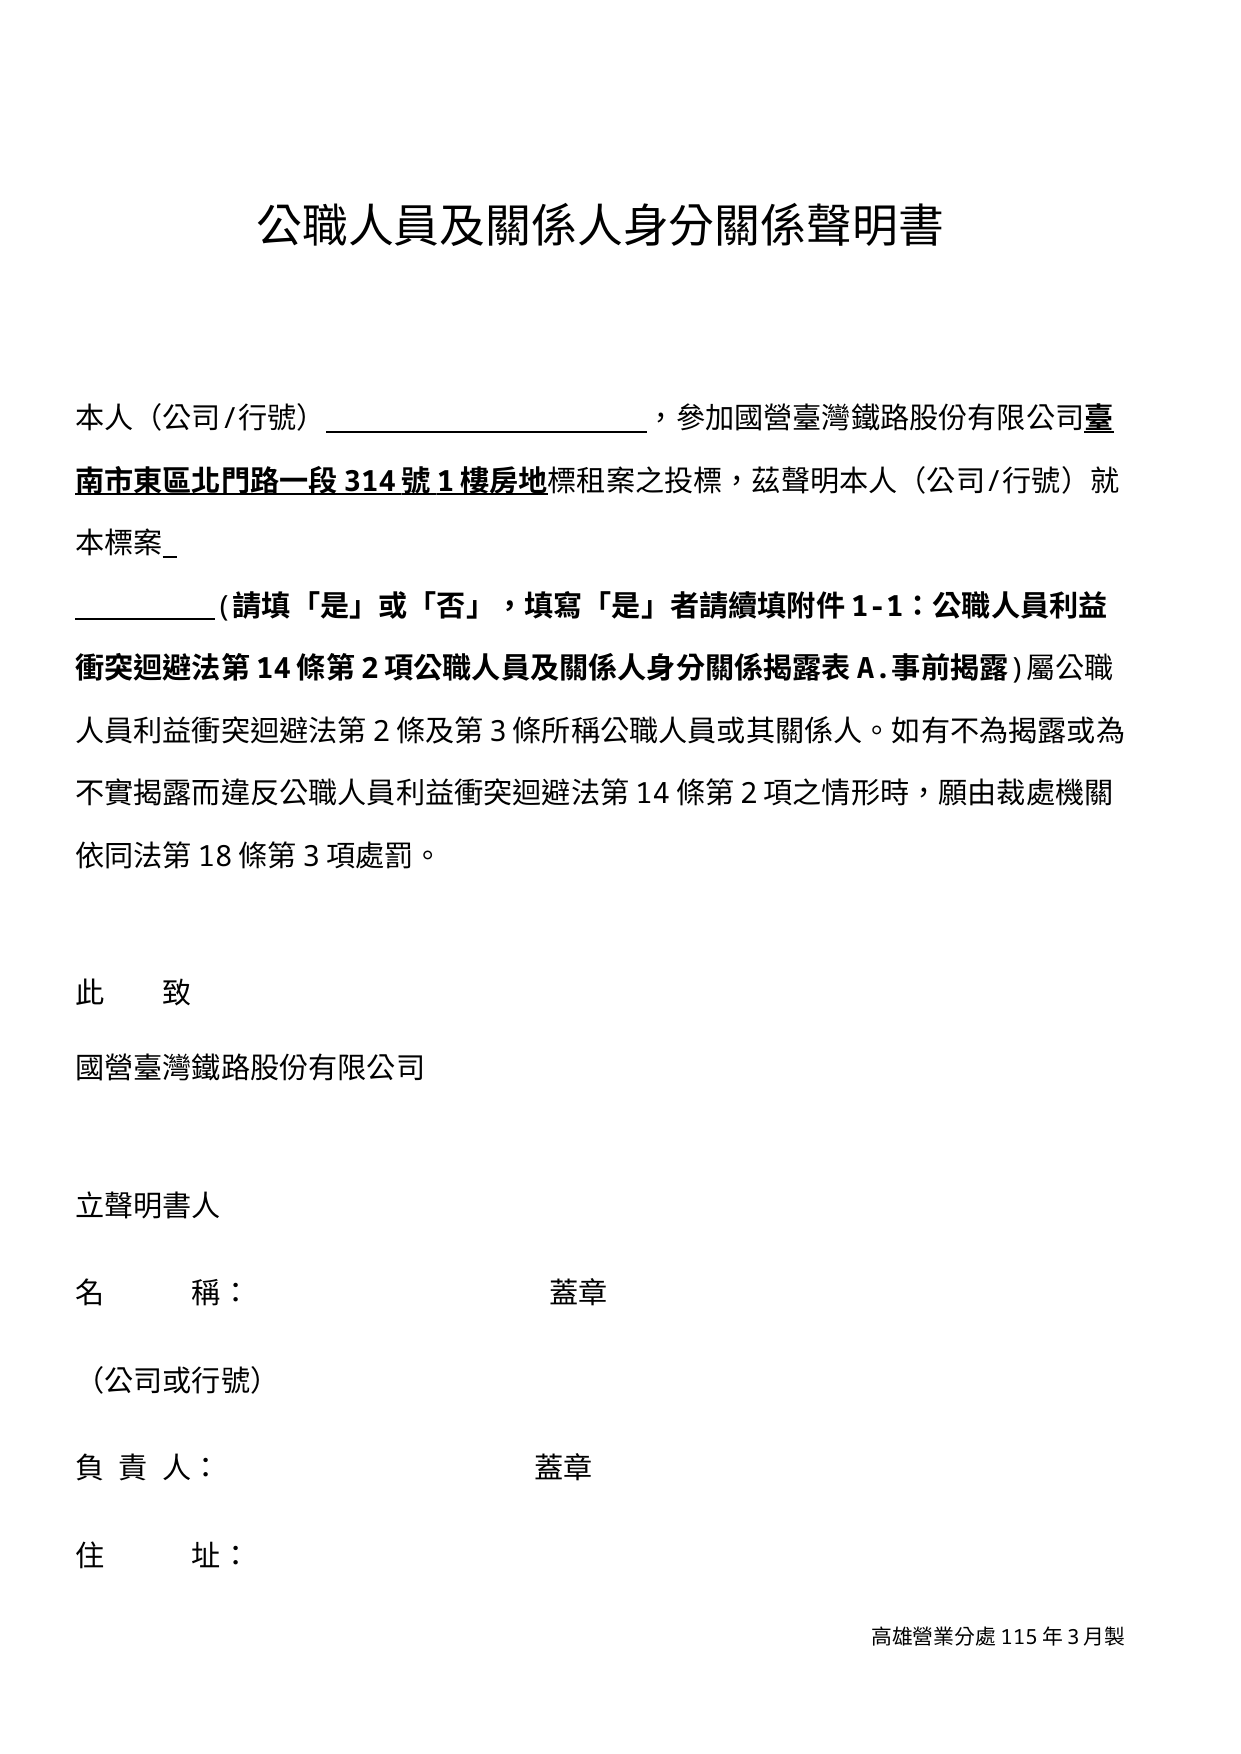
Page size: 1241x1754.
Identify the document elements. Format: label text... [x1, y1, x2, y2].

text 立聲明書人 [75, 1162, 1125, 1224]
text 本人（公司/行號） ，參加國營臺灣鐵路股份有限公司臺南市東區北門路一段314號1樓房地標租案之投標，茲聲明本人（公司/行號）就本標案 [75, 374, 1131, 562]
text 負 責 人： 蓋章 [75, 1424, 1125, 1487]
text 名 稱： 蓋章 [75, 1249, 1125, 1312]
text (請填「是」或「否」，填寫「是」者請續填附件1-1：公職人員利益衝突迴避法第14條第2項公職人員及關係人身分關係揭露表A.事前揭露)屬公職人員利益衝突迴避法第2條及第3條所稱公職人員或其關係人。如有不為揭露或為不實揭露而違反公職人員利益衝突迴避法第14條第2項之情形時，願由裁處機關依同法第18條第3項處罰。 [75, 562, 1131, 874]
text 此 致 [75, 949, 1125, 1012]
text 國營臺灣鐵路股份有限公司 [75, 1024, 1125, 1087]
text 住 址： [75, 1512, 1125, 1574]
text 公職人員及關係人身分關係聲明書 [75, 149, 1125, 274]
text （公司或行號） [75, 1337, 1125, 1399]
